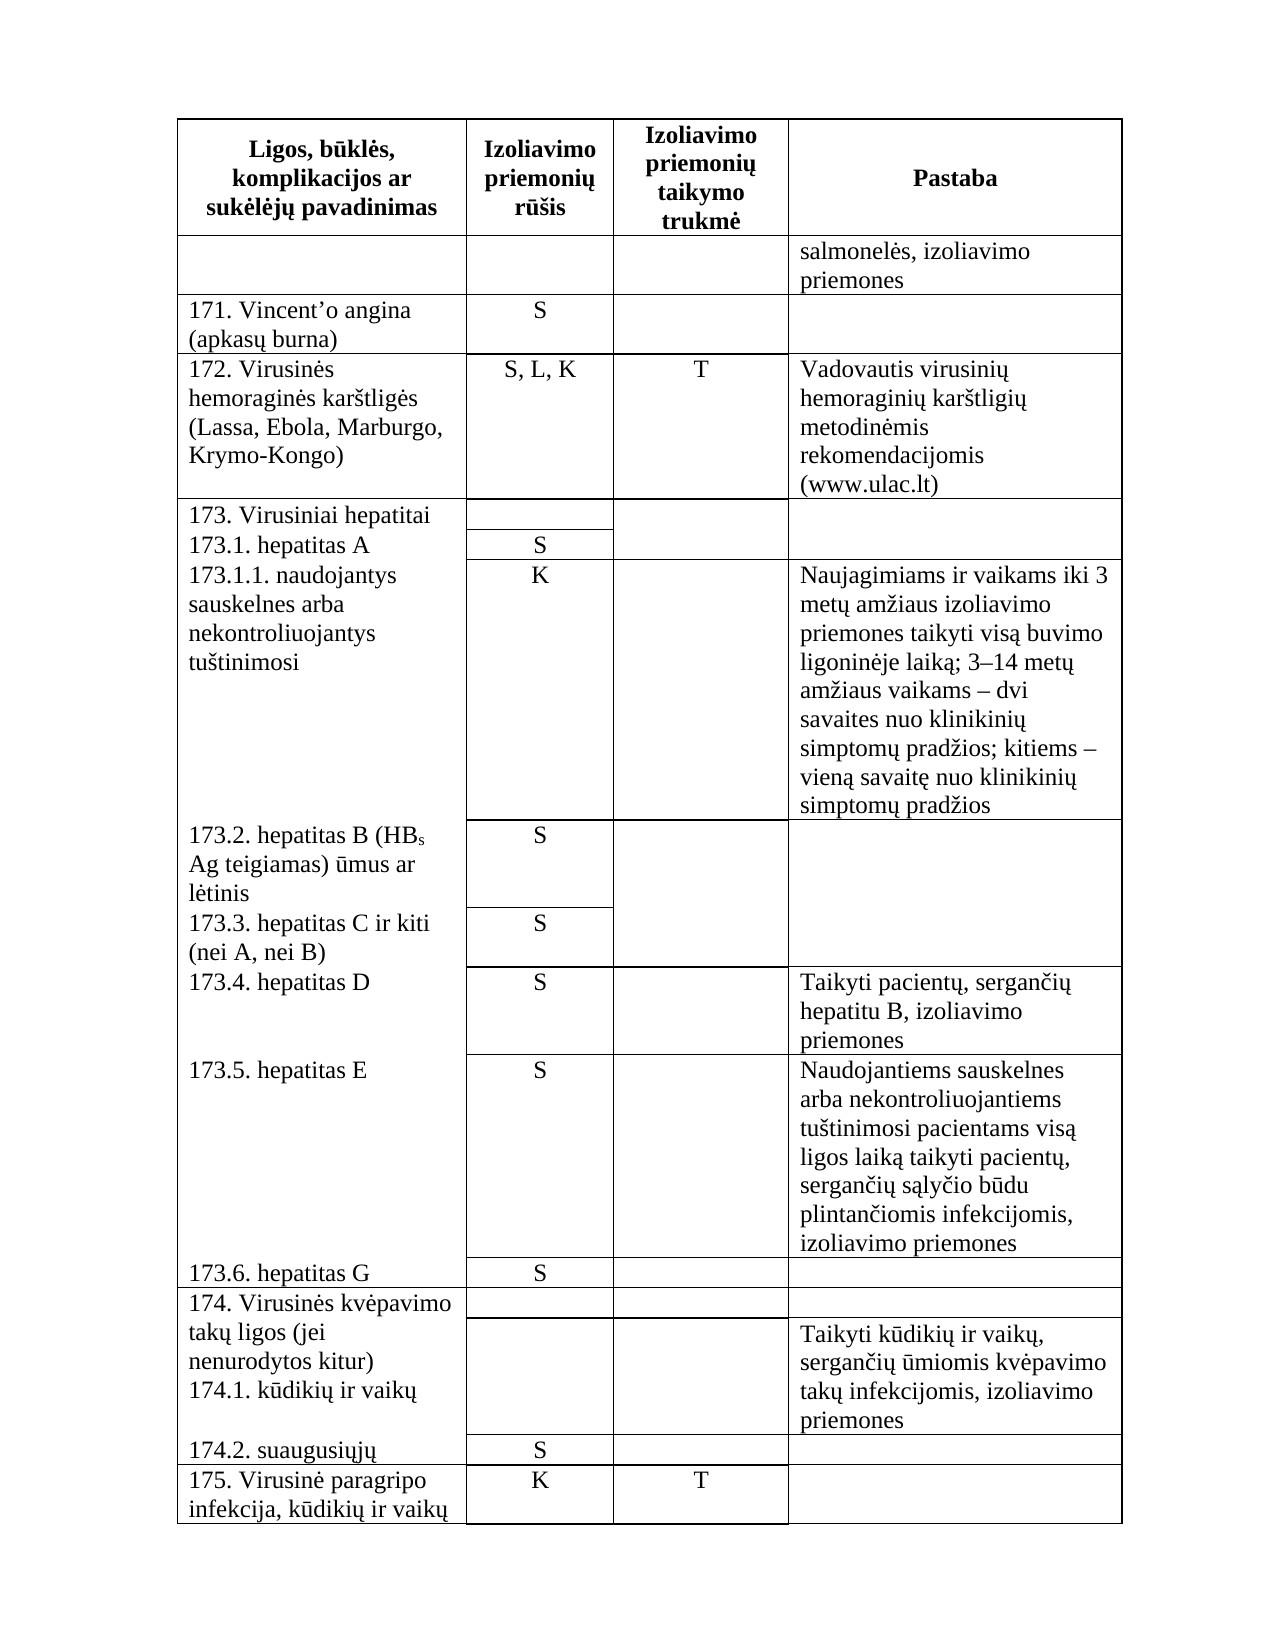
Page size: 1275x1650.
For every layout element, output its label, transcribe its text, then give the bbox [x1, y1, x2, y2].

table_cell 171. Vincent’o angina (apkasų burna) [178, 295, 466, 353]
table_cell 173. Virusiniai hepatitai [178, 499, 466, 528]
table_cell [614, 968, 788, 1054]
table_cell [614, 821, 788, 966]
table_cell K [467, 560, 613, 819]
table_cell [789, 295, 1121, 353]
table_cell K [467, 1466, 613, 1523]
table_cell S [467, 1055, 613, 1257]
table_cell [789, 1258, 1121, 1287]
table_header Izoliavimo priemonių taikymo trukmė [614, 120, 788, 235]
table_cell [614, 236, 788, 294]
table_cell [467, 236, 613, 294]
table_cell [789, 499, 1121, 559]
table_cell T [614, 355, 788, 498]
table_cell [789, 1435, 1121, 1464]
table_cell S [467, 1435, 613, 1464]
table_cell S [467, 295, 613, 353]
table_cell 173.3. hepatitas C ir kiti (nei A, nei B) [178, 907, 466, 966]
table_cell S [467, 1258, 613, 1287]
table_cell 173.5. hepatitas E [178, 1054, 466, 1257]
table_cell [467, 500, 613, 528]
table_cell [614, 1055, 788, 1257]
table_header Izoliavimo priemonių rūšis [467, 120, 613, 235]
table_cell S [467, 821, 613, 907]
table_header Ligos, būklės, komplikacijos ar sukėlėjų pavadinimas [178, 120, 466, 235]
table_cell salmonelės, izoliavimo priemones [789, 236, 1121, 294]
table_cell 175. Virusinė paragripo infekcija, kūdikių ir vaikų [178, 1465, 466, 1523]
table_cell S [467, 968, 613, 1054]
table_cell [614, 1288, 788, 1317]
table_cell Vadovautis virusinių hemoraginių karštligių metodinėmis rekomendacijomis (www.ulac.lt) [789, 354, 1121, 498]
table_cell Taikyti kūdikių ir vaikų, sergančių ūmiomis kvėpavimo takų infekcijomis, izoliavimo priemones [789, 1318, 1121, 1434]
table_cell 173.6. hepatitas G [178, 1257, 466, 1287]
table_cell [789, 820, 1121, 966]
table_cell [467, 1319, 613, 1434]
table_cell 173.1. hepatitas A [178, 529, 466, 559]
table_cell [789, 1465, 1121, 1523]
table_cell S [467, 908, 613, 966]
table_cell [614, 1258, 788, 1287]
table_header Pastaba [789, 120, 1121, 235]
table_cell [614, 1435, 788, 1464]
table_cell [467, 1288, 613, 1317]
table_cell [614, 295, 788, 353]
table_cell T [614, 1466, 788, 1523]
table_cell S, L, K [467, 355, 613, 498]
table_cell [178, 236, 466, 294]
table_cell Naujagimiams ir vaikams iki 3 metų amžiaus izoliavimo priemones taikyti visą buvimo ligoninėje laiką; 3–14 metų amžiaus vaikams – dvi savaites nuo klinikinių simptomų pradžios; kitiems – vieną savaitę nuo klinikinių simptomų pradžios [789, 560, 1121, 819]
table_cell Taikyti pacientų, sergančių hepatitu B, izoliavimo priemones [789, 967, 1121, 1054]
table_cell 174.2. suaugusiųjų [178, 1434, 466, 1464]
table_cell 173.4. hepatitas D [178, 966, 466, 1054]
table_cell S [467, 530, 613, 559]
table_cell 173.2. hepatitas B (HBs Ag teigiamas) ūmus ar lėtinis [178, 819, 466, 907]
table_cell [789, 1288, 1121, 1317]
table_cell 172. Virusinės hemoraginės karštligės (Lassa, Ebola, Marburgo, Krymo-Kongo) [178, 354, 466, 498]
table_cell [614, 500, 788, 559]
table_cell 173.1.1. naudojantys sauskelnes arba nekontroliuojantys tuštinimosi [178, 559, 466, 819]
table_cell 174. Virusinės kvėpavimo takų ligos (jei nenurodytos kitur) 174.1. kūdikių ir vaikų [178, 1288, 466, 1434]
table_cell [614, 560, 788, 819]
table_cell [614, 1319, 788, 1434]
table_cell Naudojantiems sauskelnes arba nekontroliuojantiems tuštinimosi pacientams visą ligos laiką taikyti pacientų, sergančių sąlyčio būdu plintančiomis infekcijomis, izoliavimo priemones [789, 1055, 1121, 1257]
